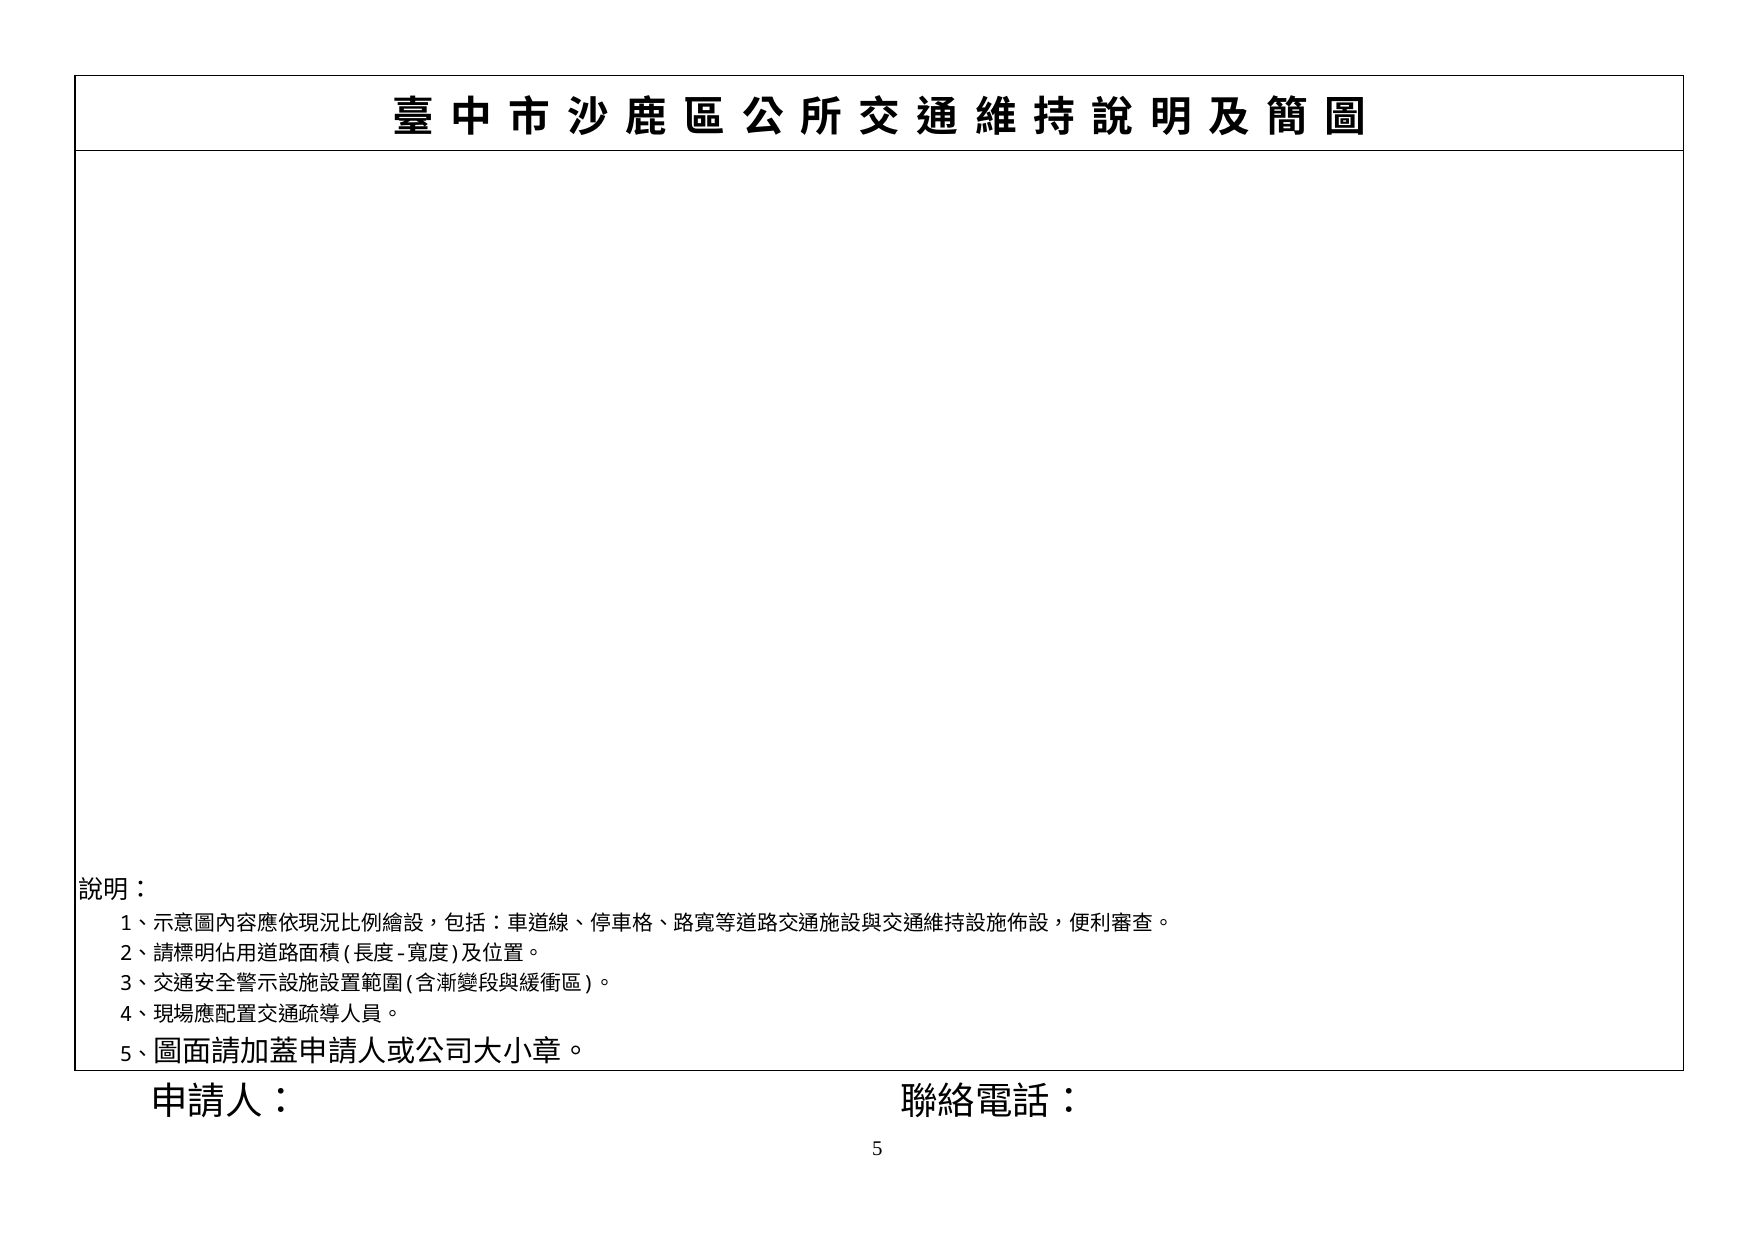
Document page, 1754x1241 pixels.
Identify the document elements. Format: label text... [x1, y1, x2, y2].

text 申請人： 聯絡電話： [75, 1071, 1679, 1125]
table_cell 說明： 1、示意圖內容應依現況比例繪設，包括：車道線、停車格、路寬等道路交通施設與交通維持設施佈設，便利審查。 2、請標明佔用道路面積(長度-寬度)及位置。 3、交通安全警示設施設置範圍(含漸變段與緩衝區)。 4、現場應配置交通疏導人員。 5、圖面請加蓋申請人或公司大小章。 [76, 151, 1683, 1069]
table_header 臺中市沙鹿區公所交通維持說明及簡圖 [76, 76, 1683, 150]
